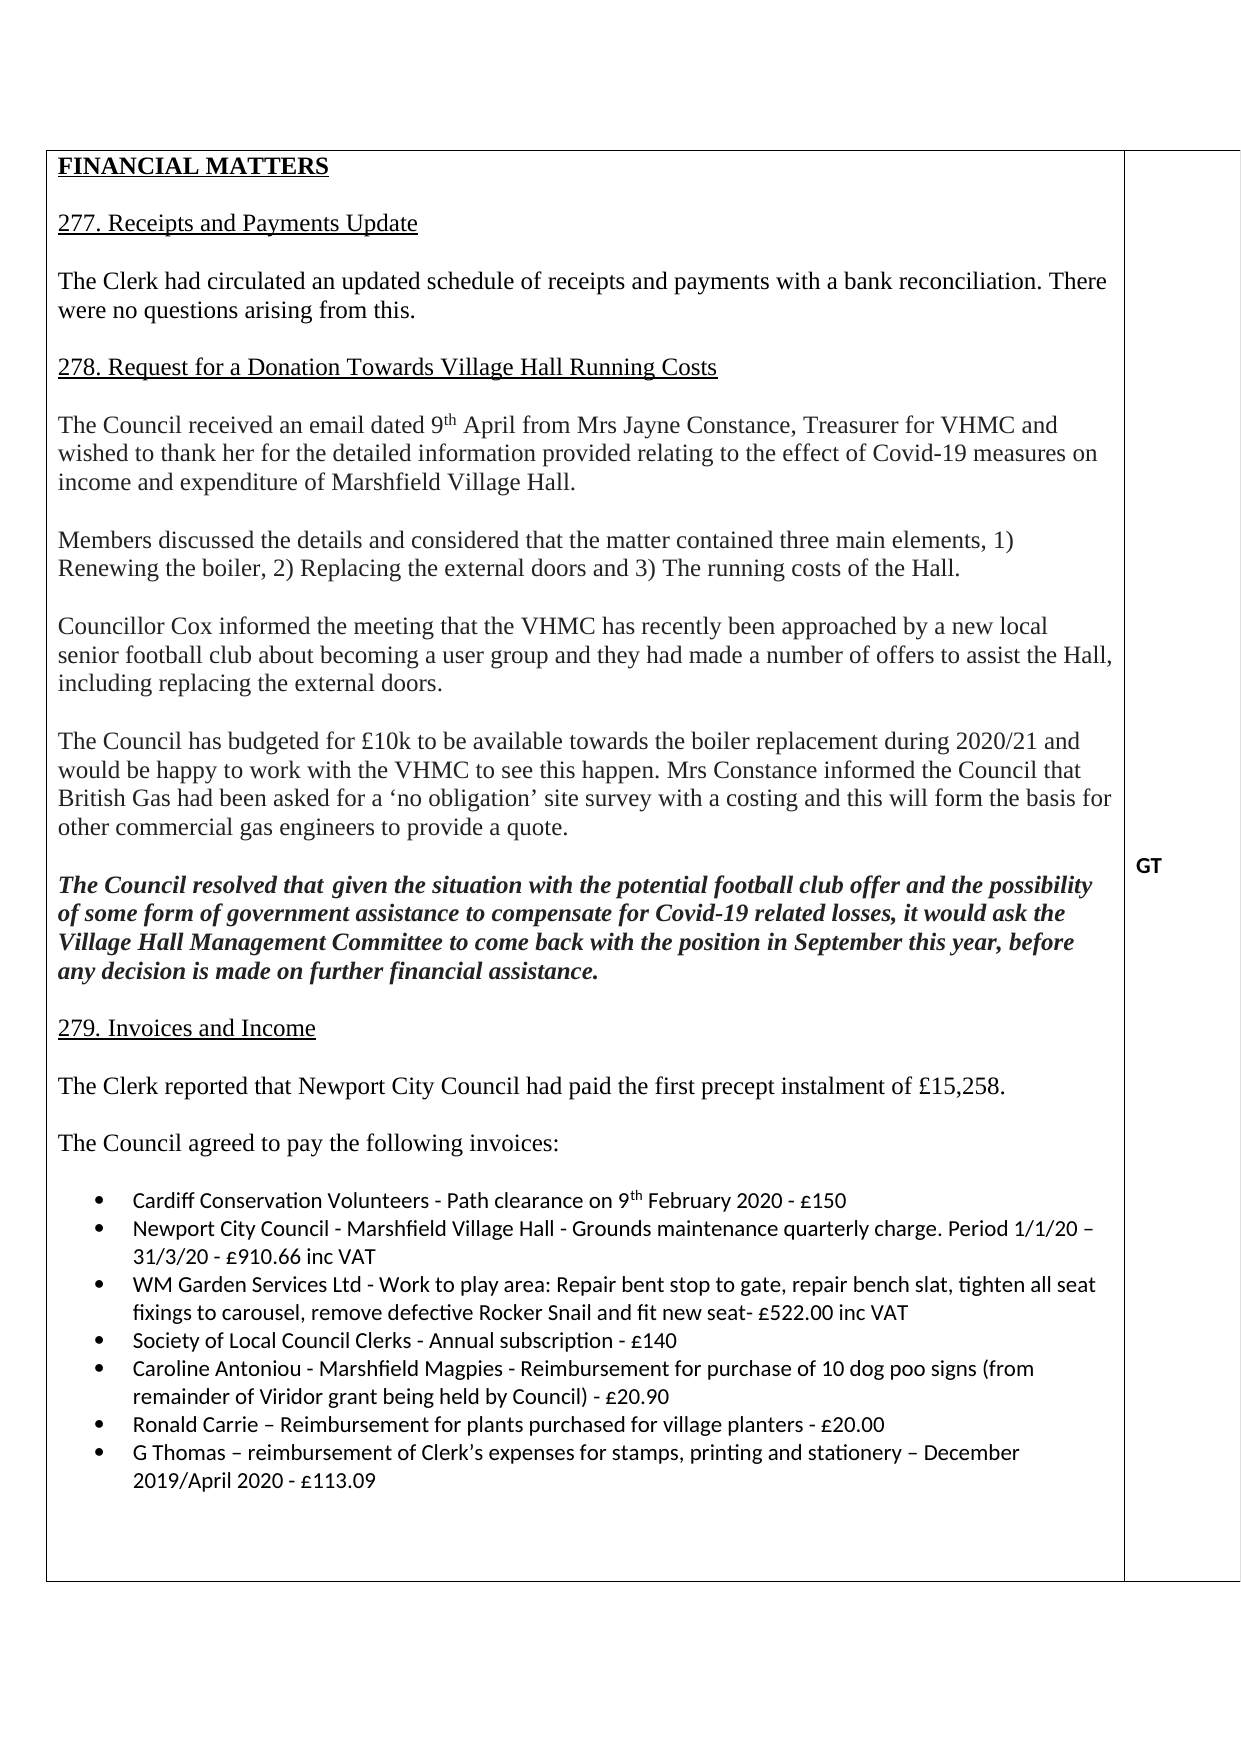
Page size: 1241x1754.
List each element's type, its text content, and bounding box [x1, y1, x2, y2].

table_header FINANCIAL MATTERS 277. Receipts and Payments Update The Clerk had circulated an updated schedule of receipts and payments with a bank reconciliation. There were no questions arising from this. 278. Request for a Donation Towards Village Hall Running Costs The Council received an email dated 9th April from Mrs Jayne Constance, Treasurer for VHMC and wished to thank her for the detailed information provided relating to the effect of Covid-19 measures on income and expenditure of Marshfield Village Hall. Members discussed the details and considered that the matter contained three main elements, 1) Renewing the boiler, 2) Replacing the external doors and 3) The running costs of the Hall. Councillor Cox informed the meeting that the VHMC has recently been approached by a new local senior football club about becoming a user group and they had made a number of offers to assist the Hall, including replacing the external doors. The Council has budgeted for £10k to be available towards the boiler replacement during 2020/21 and would be happy to work with the VHMC to see this happen. Mrs Constance informed the Council that British Gas had been asked for a ‘no obligation’ site survey with a costing and this will form the basis for other commercial gas engineers to provide a quote. The Council resolved that given the situation with the potential football club offer and the possibility of some form of government assistance to compensate for Covid-19 related losses, it would ask the Village Hall Management Committee to come back with the position in September this year, before any decision is made on further financial assistance. 279. Invoices and Income The Clerk reported that Newport City Council had paid the first precept instalment of £15,258. The Council agreed to pay the following invoices: Cardiff Conservation Volunteers - Path clearance on 9th February 2020 - £150 Newport City Council - Marshfield Village Hall - Grounds maintenance quarterly charge. Period 1/1/20 – 31/3/20 - £910.66 inc VAT WM Garden Services Ltd - Work to play area: Repair bent stop to gate, repair bench slat, tighten all seat fixings to carousel, remove defective Rocker Snail and fit new seat- £522.00 inc VAT Society of Local Council Clerks - Annual subscription - £140 Caroline Antoniou - Marshfield Magpies - Reimbursement for purchase of 10 dog poo signs (from remainder of Viridor grant being held by Council) - £20.90 Ronald Carrie – Reimbursement for plants purchased for village planters - £20.00 G Thomas – reimbursement of Clerk’s expenses for stamps, printing and stationery – December 2019/April 2020 - £113.09 [47, 151, 1124, 1581]
table_header GT [1125, 151, 1240, 1581]
